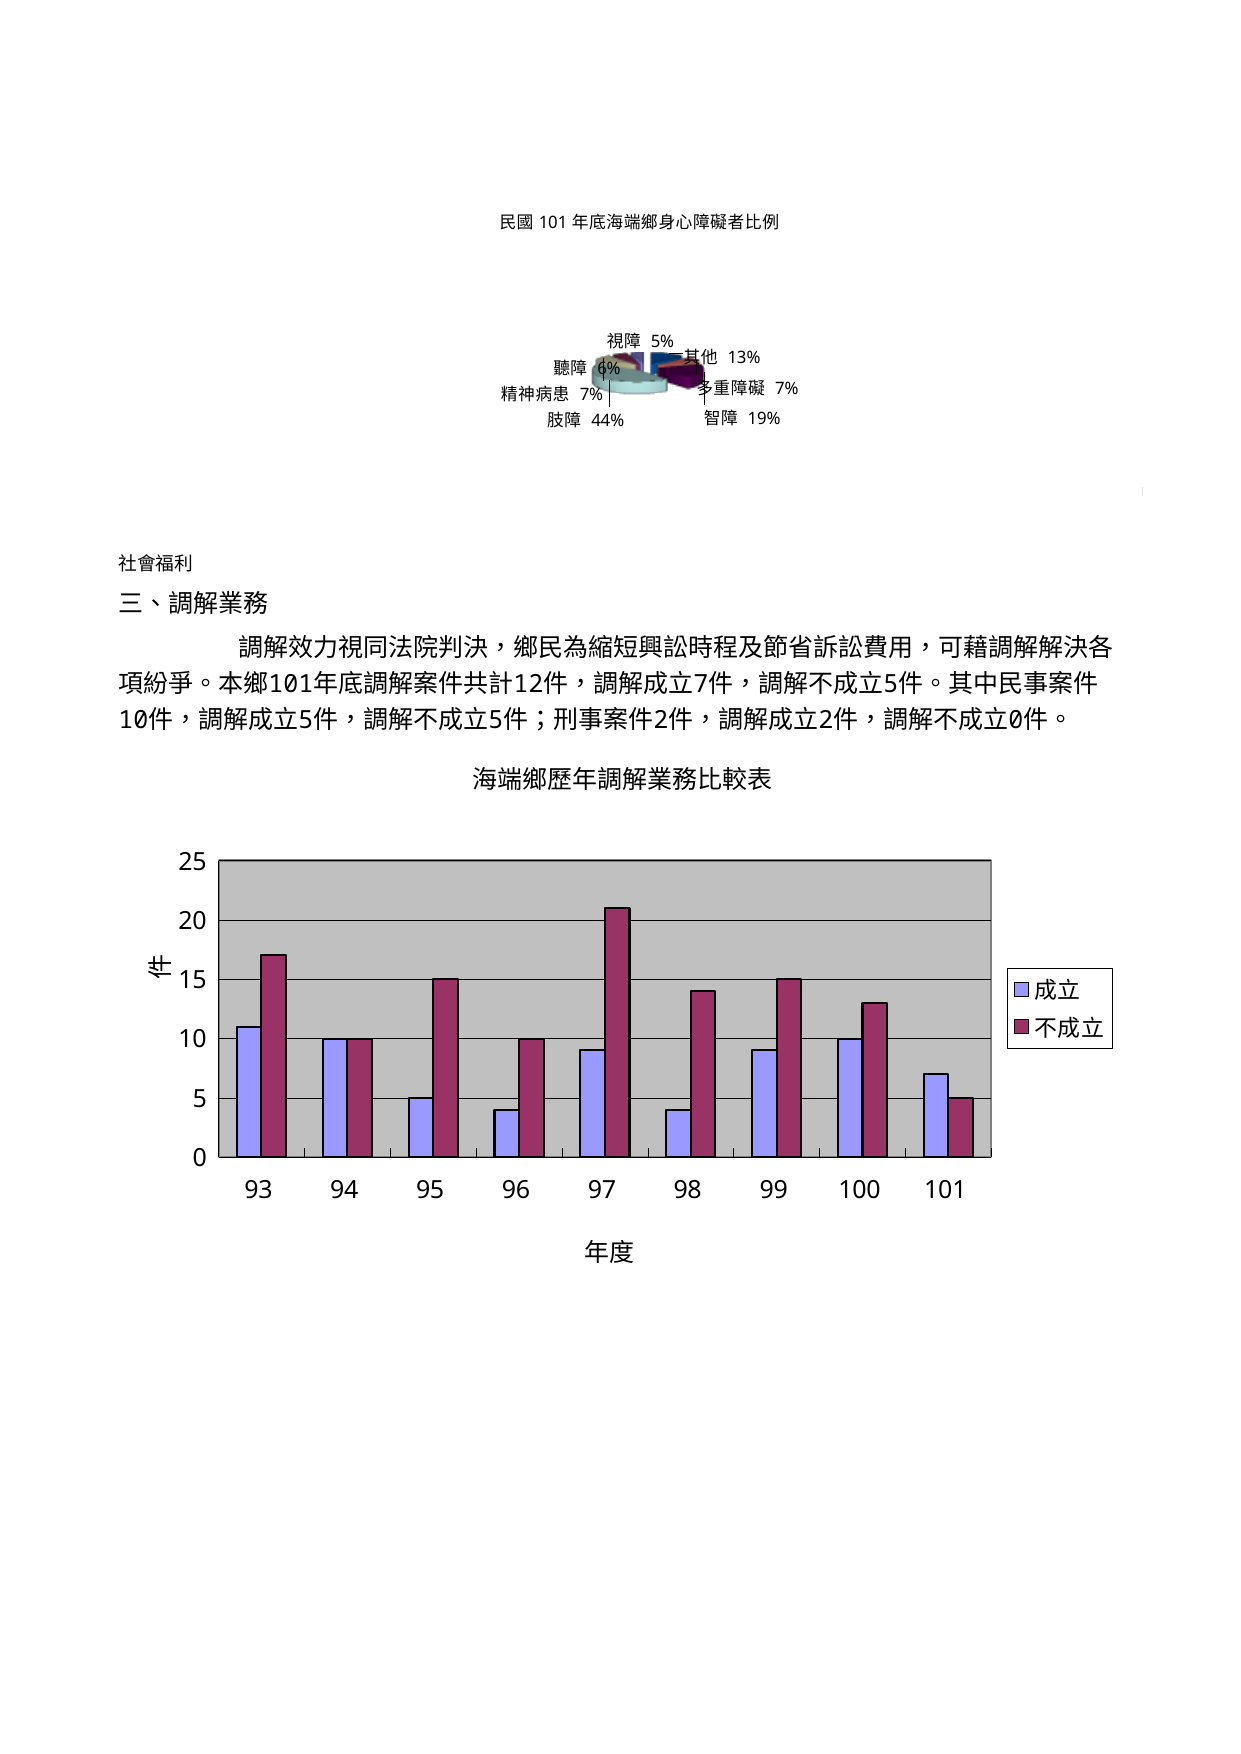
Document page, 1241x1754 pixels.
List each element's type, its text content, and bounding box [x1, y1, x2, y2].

text 調解效力視同法院判決，鄉民為縮短興訟時程及節省訴訟費用，可藉調解解決各項紛爭。本鄉101年底調解案件共計12件，調解成立7件，調解不成立5件。其中民事案件10件，調解成立5件，調解不成立5件；刑事案件2件，調解成立2件，調解不成立0件。 [118, 627, 1122, 736]
text 社會福利 [118, 549, 1227, 576]
text 三、調解業務 [118, 583, 1227, 620]
